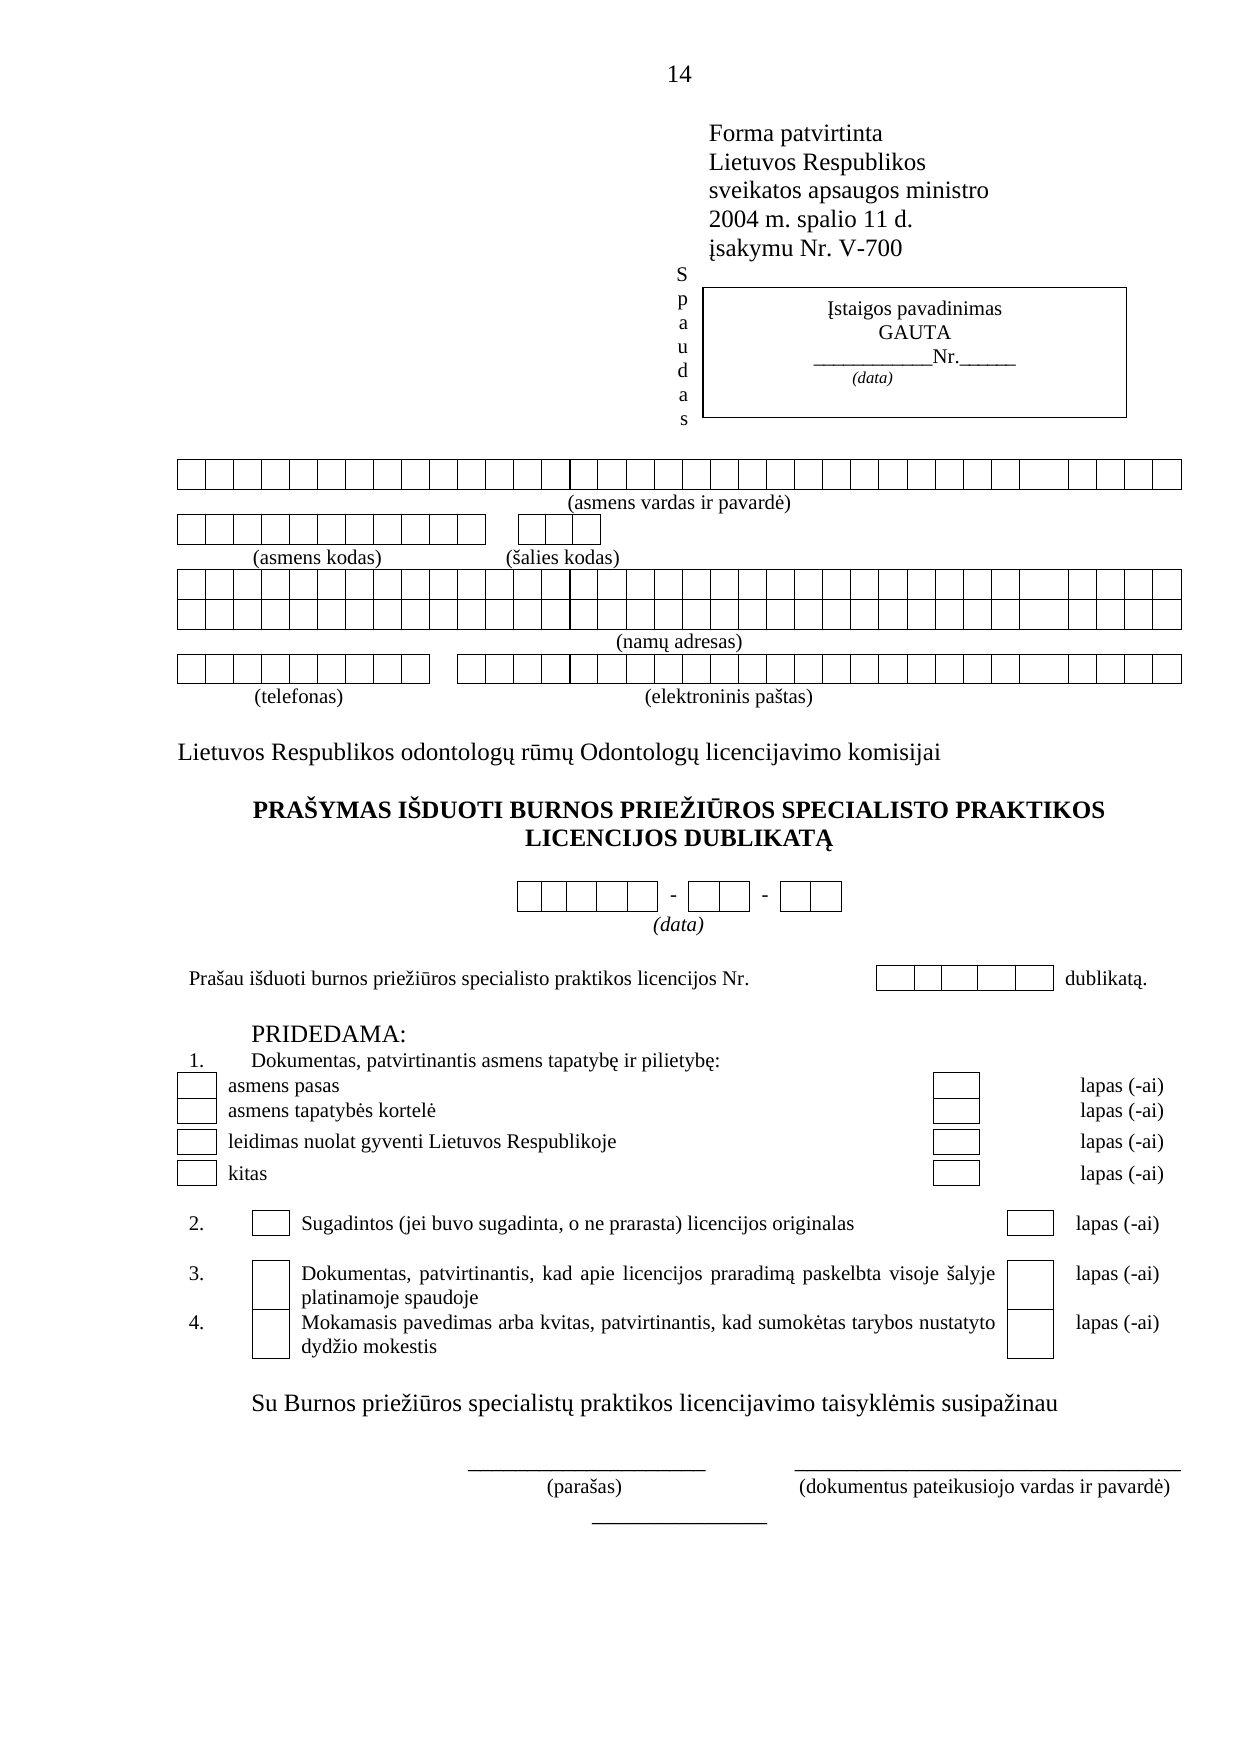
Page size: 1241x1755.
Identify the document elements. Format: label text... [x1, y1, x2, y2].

table_header [964, 460, 991, 489]
table_cell [206, 655, 233, 683]
table_cell [430, 570, 457, 599]
table_cell [519, 515, 545, 544]
table_cell [795, 655, 822, 683]
table_header [978, 966, 1015, 990]
table_cell [739, 570, 766, 599]
table_cell [374, 600, 401, 628]
table_header [879, 460, 907, 489]
table_cell [965, 1185, 1016, 1210]
table_cell [1171, 1210, 1175, 1235]
table_header [542, 882, 566, 911]
table_cell [458, 570, 485, 599]
table_cell [823, 655, 850, 683]
table_cell [206, 570, 233, 599]
table_cell [964, 655, 991, 683]
text Forma patvirtinta [709, 118, 1181, 147]
table_cell lapas (-ai) [980, 1098, 1175, 1122]
table_cell [178, 515, 205, 544]
table_cell [234, 655, 261, 683]
table_cell [823, 570, 850, 599]
table_cell [217, 1154, 934, 1159]
table_header [1016, 966, 1053, 990]
table_cell [178, 655, 205, 683]
text [704, 288, 1126, 417]
table_header dublikatą. [1054, 965, 1181, 990]
table_cell [514, 655, 541, 683]
table_cell [178, 1130, 216, 1153]
table_cell [879, 570, 907, 599]
table_cell lapas (-ai) [980, 1072, 1175, 1097]
table_cell [546, 515, 572, 544]
table_cell [458, 655, 485, 683]
text [1127, 358, 1181, 382]
text (data) [177, 912, 1181, 936]
table_cell [711, 655, 738, 683]
table_cell [290, 1235, 1008, 1260]
table_cell Dokumentas, patvirtinantis, kad apie licencijos praradimą paskelbta visoje šalyje platinamoje spaudoje [290, 1260, 1007, 1309]
table_cell [683, 570, 710, 599]
table_header [912, 1048, 1181, 1072]
table_cell [458, 600, 485, 628]
table_cell [178, 1161, 216, 1184]
table_cell [936, 570, 963, 599]
table_header [598, 460, 626, 489]
table_cell [1175, 1235, 1181, 1260]
table_cell [934, 1099, 979, 1122]
table_cell [1175, 1260, 1181, 1309]
table_cell [1171, 1260, 1175, 1309]
text Lietuvos Respublikos [177, 147, 1181, 176]
table_cell [1175, 1129, 1181, 1153]
table_cell [430, 654, 457, 683]
table_cell (asmens kodas) (šalies kodas) [177, 544, 1181, 569]
text Lietuvos Respublikos odontologų rūmų Odontologų licencijavimo komisijai [177, 737, 1181, 766]
table_cell [992, 655, 1019, 683]
table_cell (namų adresas) [177, 630, 1181, 653]
table_header [655, 460, 682, 489]
table_cell [1097, 570, 1124, 599]
table_cell [598, 655, 626, 683]
table_cell [739, 655, 766, 683]
table_header [571, 460, 597, 489]
table_cell [290, 655, 317, 683]
table_cell [711, 570, 738, 599]
table_header [908, 460, 935, 489]
table_header [318, 460, 345, 489]
table_header [864, 1048, 912, 1072]
table_cell [217, 1123, 934, 1128]
table_header [720, 882, 749, 911]
table_cell [936, 655, 963, 683]
table_cell (telefonas) (elektroninis paštas) [177, 683, 1181, 708]
table_cell [234, 515, 261, 544]
table_cell [374, 570, 401, 599]
table_cell [253, 1211, 289, 1235]
table_cell [318, 600, 345, 628]
table_header [1125, 460, 1152, 489]
table_cell [212, 1185, 917, 1210]
table_cell [1175, 1072, 1181, 1097]
text pridedama: [177, 1019, 1181, 1048]
table_cell Mokamasis pavedimas arba kvitas, patvirtinantis, kad sumokėtas tarybos nustatyto dydžio mokestis [290, 1309, 1007, 1358]
table_cell [1020, 570, 1068, 599]
table_cell [1054, 1235, 1171, 1260]
table_header [781, 882, 810, 911]
table_cell [346, 600, 373, 628]
table_cell [262, 600, 289, 628]
table_cell [917, 1185, 965, 1210]
table_cell [253, 1310, 289, 1358]
table_cell [934, 1073, 979, 1097]
table_header [514, 460, 541, 489]
table_cell [253, 1236, 290, 1260]
table_cell [1125, 570, 1152, 599]
table_header [374, 460, 401, 489]
table_cell [1020, 600, 1068, 628]
table_header [486, 460, 513, 489]
table_cell [1069, 655, 1096, 683]
table_header [739, 460, 766, 489]
table_cell [318, 570, 345, 599]
table_cell [1020, 655, 1068, 683]
table_cell [346, 655, 373, 683]
table_cell [374, 655, 401, 683]
table_cell [655, 600, 682, 628]
table_cell [177, 1235, 253, 1260]
table_cell [934, 1130, 979, 1153]
table_cell [683, 600, 710, 628]
text GAUTA [719, 320, 1111, 344]
table_header [597, 882, 627, 911]
table_cell [571, 655, 597, 683]
table_header [290, 460, 317, 489]
table_header [936, 460, 963, 489]
table_cell lapas (-ai) [980, 1160, 1175, 1184]
table_cell kitas [217, 1160, 933, 1184]
text p [177, 286, 1126, 310]
table_cell [1175, 1160, 1181, 1184]
table_cell [374, 515, 401, 544]
table_cell [430, 600, 457, 628]
table_cell [908, 570, 935, 599]
table_cell [1153, 600, 1181, 628]
text a [177, 310, 702, 334]
table_cell [711, 600, 738, 628]
table_cell [1175, 1098, 1181, 1122]
table_cell [1175, 1210, 1181, 1235]
table_cell (asmens vardas ir pavardė) [177, 490, 1181, 514]
table_cell [234, 600, 261, 628]
table_header [1020, 460, 1068, 489]
table_cell [1069, 570, 1096, 599]
table_cell asmens pasas [217, 1072, 933, 1097]
table_cell [979, 1154, 1175, 1159]
table_cell [655, 655, 682, 683]
table_cell [178, 600, 205, 628]
text įsakymu Nr. V-700 [177, 233, 1181, 262]
table_cell [1153, 570, 1181, 599]
table_cell lapas (-ai) [1054, 1260, 1171, 1309]
table_cell [402, 655, 429, 683]
text 2004 m. spalio 11 d. [177, 204, 1181, 233]
table_cell [795, 570, 822, 599]
table_cell [627, 655, 654, 683]
table_cell [1008, 1310, 1053, 1358]
table_cell [964, 570, 991, 599]
table_header [402, 460, 429, 489]
table_cell lapas (-ai) [1054, 1210, 1171, 1235]
table_cell [402, 600, 429, 628]
table_cell [1175, 1185, 1181, 1210]
table_header [711, 460, 738, 489]
table_cell [627, 600, 654, 628]
table_cell [571, 600, 597, 628]
table_cell [851, 600, 878, 628]
table_header [851, 460, 878, 489]
text S [177, 262, 1181, 286]
table_header [627, 460, 654, 489]
table_cell [879, 655, 907, 683]
table_header [1097, 460, 1124, 489]
table_cell [908, 655, 935, 683]
table_header [346, 460, 373, 489]
table_cell [767, 655, 794, 683]
table_cell [823, 600, 850, 628]
table_cell [851, 570, 878, 599]
table_header [811, 882, 841, 911]
table_cell leidimas nuolat gyventi Lietuvos Respublikoje [217, 1129, 933, 1153]
table_header [458, 460, 485, 489]
table_cell [542, 600, 569, 628]
text Nr. [719, 344, 1111, 368]
text ______________ [177, 1498, 1181, 1527]
table_cell [655, 570, 682, 599]
text d [177, 358, 702, 382]
table_cell [1016, 1185, 1175, 1210]
table_header [234, 460, 261, 489]
table_cell [795, 600, 822, 628]
table_cell [1153, 655, 1181, 683]
table_cell [1097, 655, 1124, 683]
table_header [992, 460, 1019, 489]
table_cell [1097, 600, 1124, 628]
table_header [567, 882, 596, 911]
table_cell 2. [177, 1210, 252, 1235]
table_cell [514, 600, 541, 628]
text sveikatos apsaugos ministro [177, 176, 1181, 204]
text a [177, 382, 702, 406]
table_header [1069, 460, 1096, 489]
table_header [262, 460, 289, 489]
table_cell [402, 570, 429, 599]
table_cell [992, 570, 1019, 599]
table_cell [992, 600, 1019, 628]
table_header [915, 966, 941, 990]
table_cell [290, 515, 317, 544]
table_cell Sugadintos (jei buvo sugadinta, o ne prarasta) licencijos originalas [290, 1210, 1007, 1235]
table_cell [1125, 600, 1152, 628]
table_header [683, 460, 710, 489]
table_cell [430, 515, 457, 544]
table_cell 3. [177, 1260, 252, 1309]
table_cell [206, 515, 233, 544]
table_header [795, 460, 822, 489]
table_cell [178, 1099, 216, 1122]
text s [177, 406, 1181, 430]
table_cell [177, 1155, 217, 1159]
text Su Burnos priežiūros specialistų praktikos licencijavimo taisyklėmis susipažinau [177, 1388, 1181, 1417]
table_cell [318, 655, 345, 683]
table_cell [601, 514, 1181, 544]
table_header 1. [177, 1048, 239, 1072]
table_cell [627, 570, 654, 599]
table_cell [262, 570, 289, 599]
table_cell [234, 570, 261, 599]
table_cell [934, 1161, 979, 1184]
table_cell [934, 1124, 979, 1128]
table_cell asmens tapatybės kortelė [217, 1098, 933, 1122]
table_cell [1008, 1211, 1053, 1235]
table_header - [658, 881, 688, 911]
table_cell [979, 1123, 1175, 1128]
table_cell [262, 655, 289, 683]
table_cell [178, 570, 205, 599]
table_cell [458, 515, 485, 544]
table_header [542, 460, 569, 489]
table_cell [1069, 600, 1096, 628]
text (data) [719, 368, 1111, 387]
table_header [877, 966, 914, 990]
table_header [1153, 460, 1181, 489]
table_cell [206, 600, 233, 628]
table_cell [402, 515, 429, 544]
table_cell 4. [177, 1309, 252, 1358]
table_header [628, 882, 657, 911]
table_header [689, 882, 719, 911]
table_cell [262, 515, 289, 544]
table_cell [879, 600, 907, 628]
table_cell [767, 600, 794, 628]
table_cell [346, 515, 373, 544]
table_header Dokumentas, patvirtinantis asmens tapatybę ir pilietybę: [240, 1048, 864, 1072]
table_cell [177, 1124, 217, 1128]
table_cell [767, 570, 794, 599]
table_header [942, 966, 977, 990]
table_header [206, 460, 233, 489]
table_header [430, 460, 457, 489]
table_cell [253, 1261, 289, 1309]
table_cell [683, 655, 710, 683]
table_cell lapas (-ai) [1054, 1309, 1171, 1358]
table_cell [1008, 1261, 1053, 1309]
text u [177, 334, 702, 358]
table_cell [851, 655, 878, 683]
table_cell [514, 570, 541, 599]
text prašymas išduoti BURNOS PRIEŽIŪROS SPECIALISTO praktikos licencijos dublikatą [177, 795, 1181, 852]
table_cell [1175, 1309, 1181, 1358]
table_cell [1171, 1309, 1175, 1358]
table_cell [318, 515, 345, 544]
table_cell lapas (-ai) [980, 1129, 1175, 1153]
text [1127, 334, 1181, 358]
table_header [823, 460, 850, 489]
table_cell [739, 600, 766, 628]
table_cell [542, 570, 569, 599]
table_cell [178, 1073, 216, 1097]
table_header Prašau išduoti burnos priežiūros specialisto praktikos licencijos Nr. [177, 965, 876, 990]
table_cell [290, 570, 317, 599]
table_cell [486, 514, 518, 544]
table_cell [1008, 1236, 1053, 1260]
table_cell [486, 655, 513, 683]
text [1127, 382, 1181, 406]
table_cell [908, 600, 935, 628]
table_cell [936, 600, 963, 628]
table_cell [573, 515, 600, 544]
table_header [518, 882, 541, 911]
table_cell [964, 600, 991, 628]
table_cell [542, 655, 569, 683]
table_cell [598, 600, 626, 628]
table_cell [571, 570, 597, 599]
table_cell [290, 600, 317, 628]
table_cell [934, 1155, 979, 1159]
text Įstaigos pavadinimas [719, 296, 1111, 320]
text (parašas) (dokumentus pateikusiojo vardas ir pavardė) [177, 1474, 1181, 1498]
table_cell [346, 570, 373, 599]
table_cell [177, 1186, 212, 1210]
table_cell [1171, 1235, 1175, 1260]
text [1127, 310, 1181, 334]
table_header - [750, 881, 780, 911]
table_cell [486, 570, 513, 599]
table_cell [1125, 655, 1152, 683]
table_header [178, 460, 205, 489]
table_header [767, 460, 794, 489]
table_cell [486, 600, 513, 628]
text [1127, 286, 1181, 310]
table_cell [598, 570, 626, 599]
